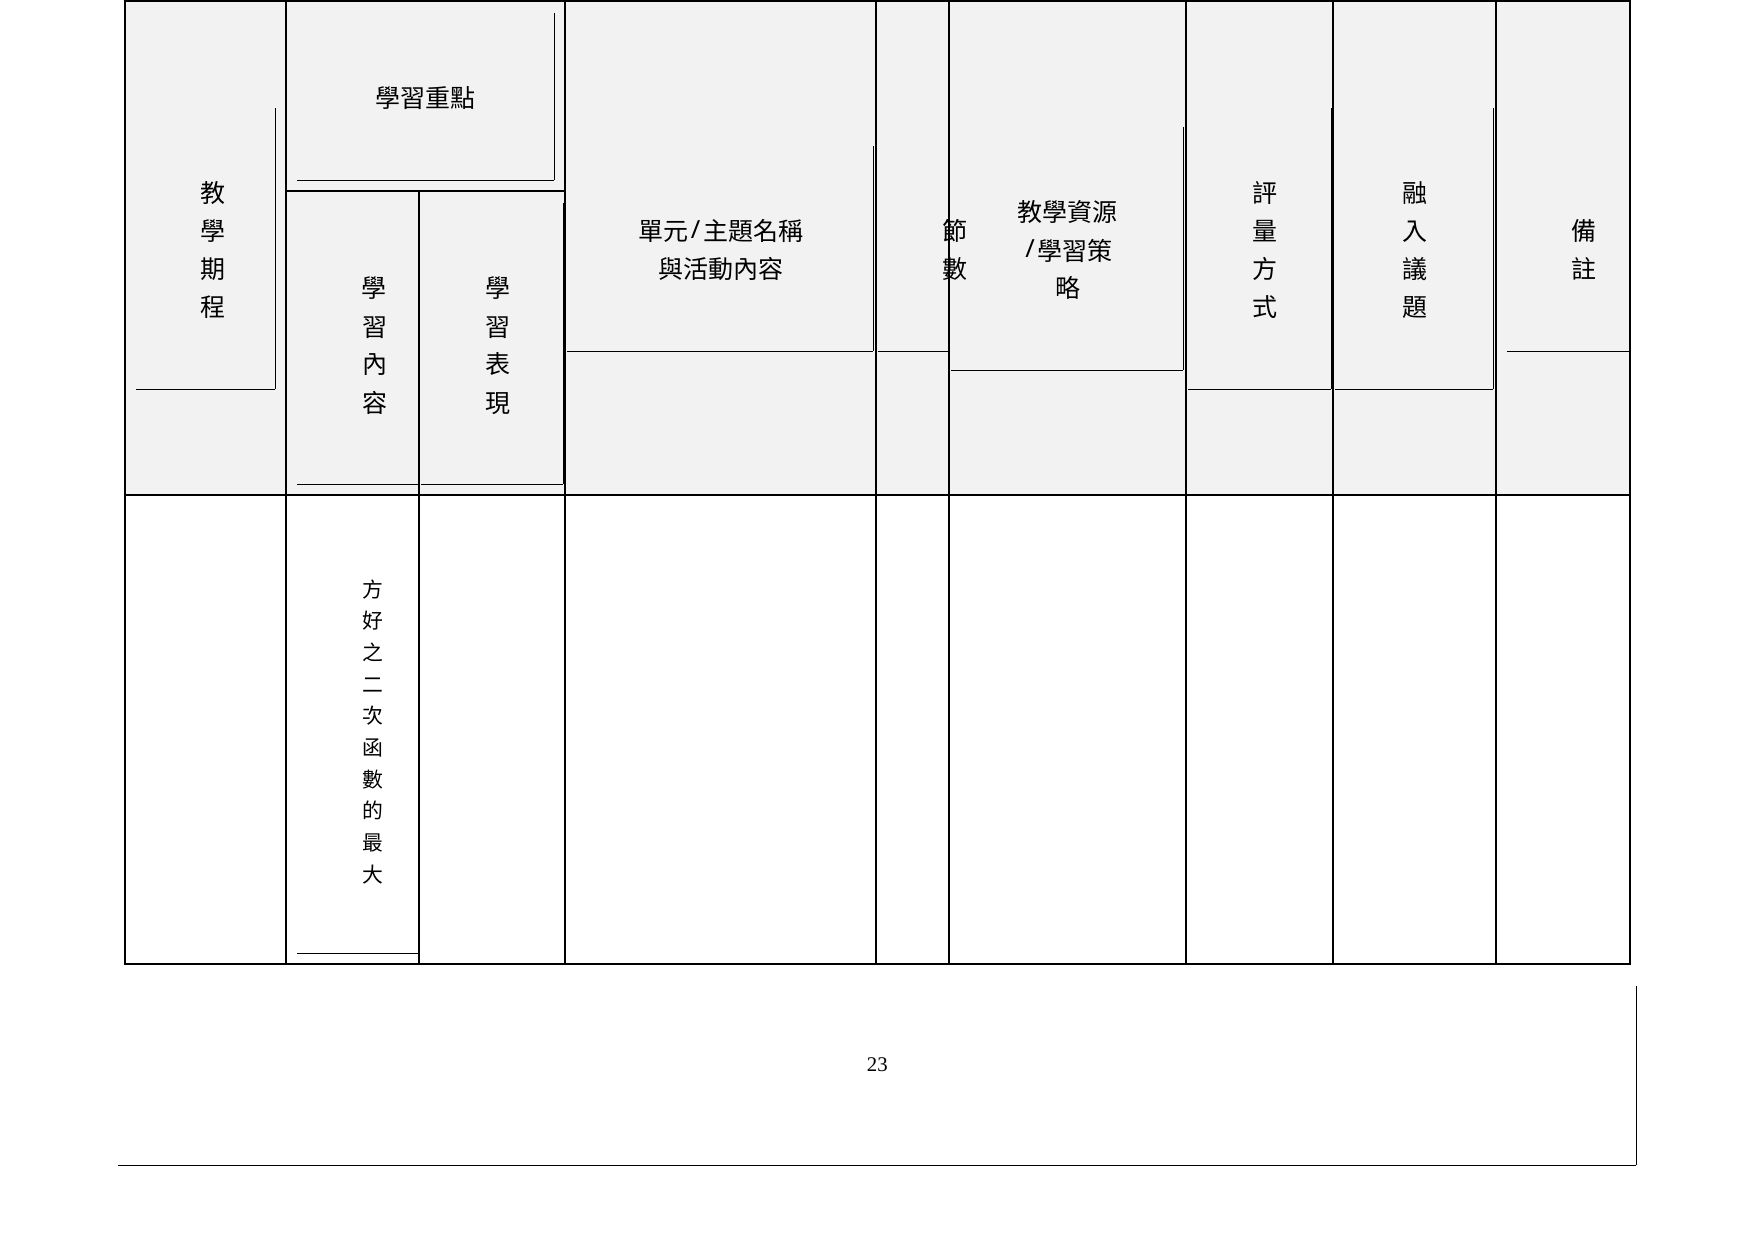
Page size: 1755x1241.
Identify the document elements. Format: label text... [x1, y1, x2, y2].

table_cell [420, 496, 564, 963]
table_cell 學習內容 [287, 192, 418, 494]
table_header 融入議題 [1334, 2, 1495, 494]
table_cell [126, 496, 285, 963]
table_header 備註 [1497, 2, 1629, 494]
table_header 節數 [877, 2, 948, 494]
table_header 教學期程 [126, 2, 285, 494]
table_cell 1-1基本二次函數圖形 1.認識二次函數，並求得函數值。 2.透過方格紙的描點方式，繪製y＝ax2的圖形。 3.由二次函數y＝ax2的圖形，觀察其圖形開口方向、圖形有最高（低）點與對稱軸方程式。 [566, 496, 875, 963]
table_header 教學資源/學習策略 [950, 2, 1185, 494]
table_cell [1187, 496, 1332, 963]
table_cell 4 [877, 496, 948, 963]
table_cell 平面類： 1.學習單 2.備課用書 3.南一課本後附件 數位類： 1.教學光碟 2.備課資源光碟 [950, 496, 1185, 963]
table_header 學習重點 [287, 2, 564, 190]
table_cell [1334, 496, 1495, 963]
table_header 評量方式 [1187, 2, 1332, 494]
table_header 單元/主題名稱與活動內容 [566, 2, 875, 494]
table_cell 方好之二次函數的最大 [287, 496, 418, 963]
table_cell 學習表現 [420, 192, 564, 494]
table_cell [1497, 496, 1629, 963]
